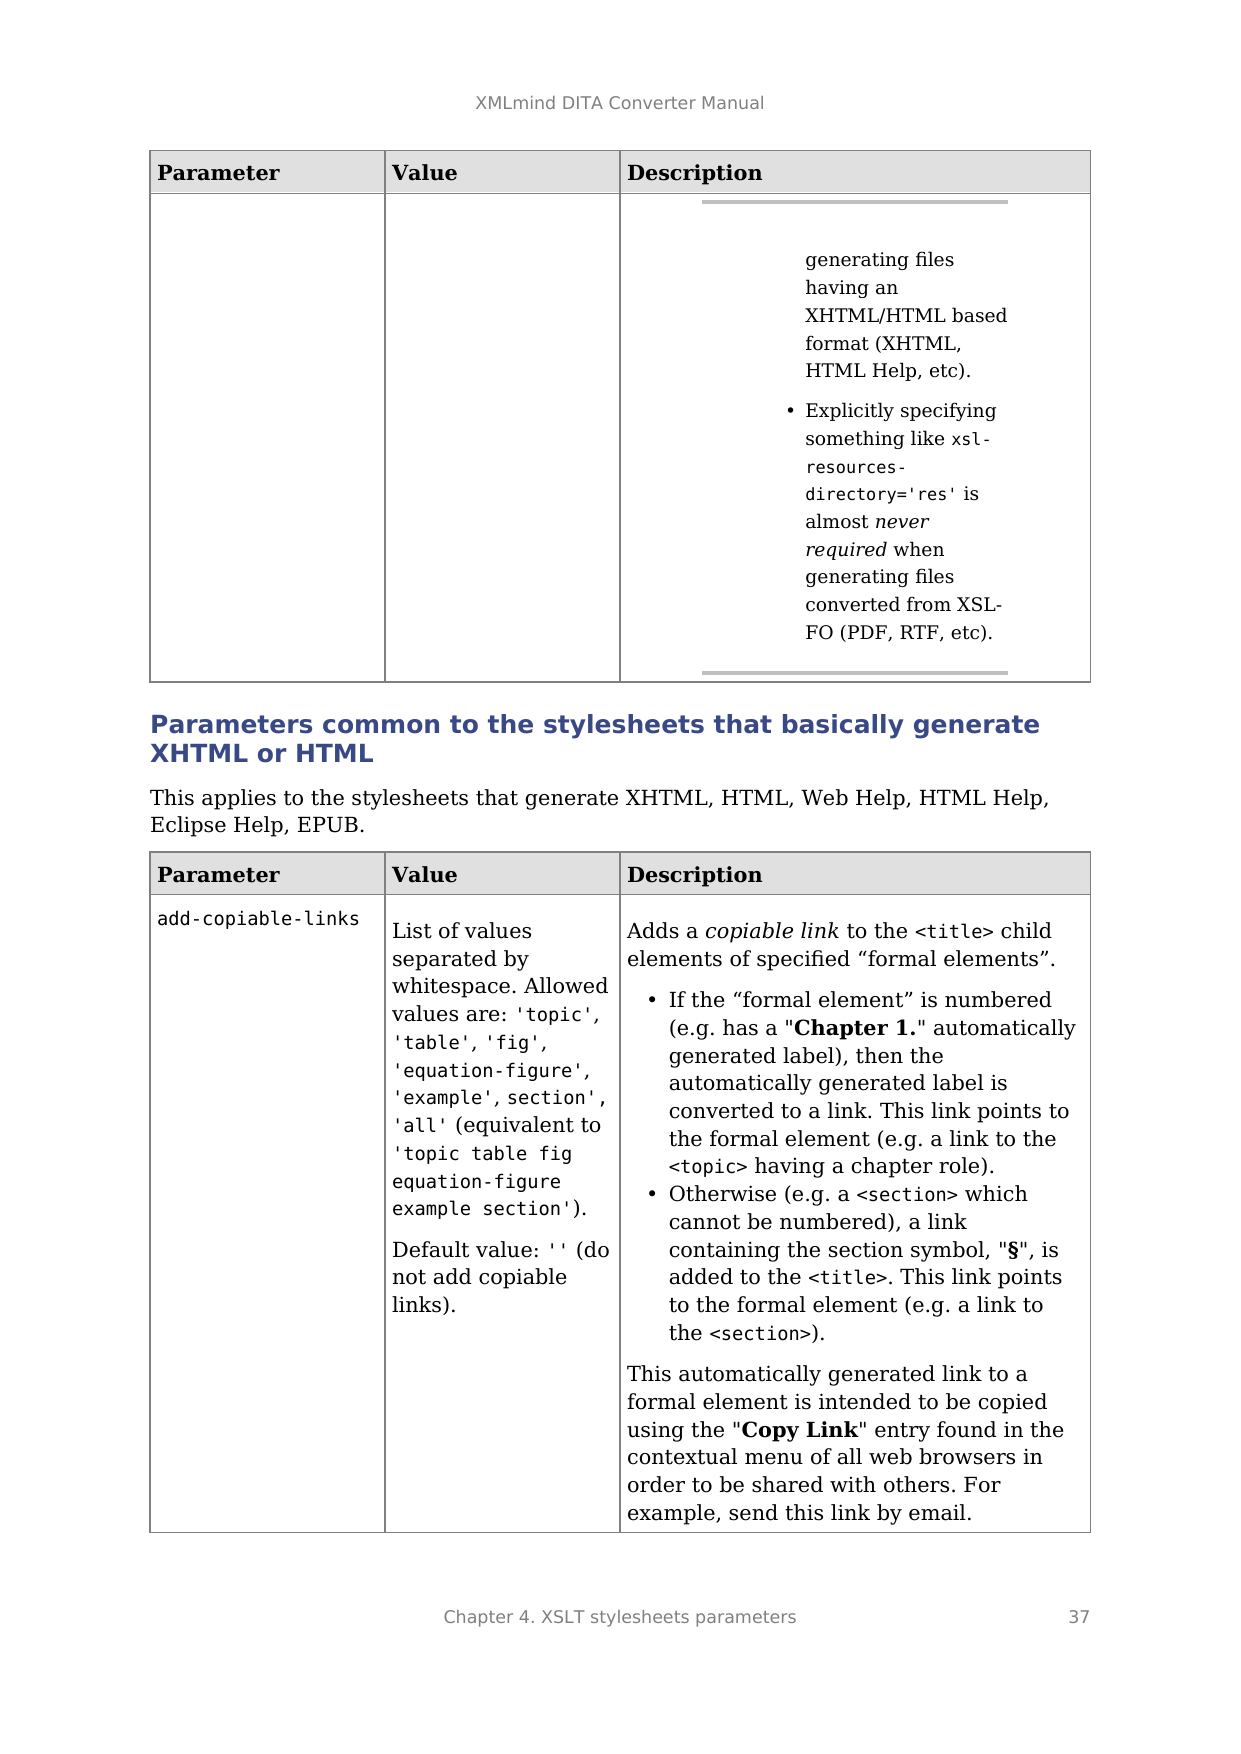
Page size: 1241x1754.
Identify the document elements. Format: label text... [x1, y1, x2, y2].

text Parameters common to the stylesheets that basically generate XHTML or HTML [150, 710, 1090, 768]
table_cell List of values separated by whitespace. Allowed values are: 'topic', 'table', 'fig', 'equation-figure', 'example', section', 'all' (equivalent to 'topic table fig equation-figure example section'). Default value: '' (do not add copiable links). [386, 895, 619, 1532]
table_cell [621, 194, 1090, 681]
table_cell [151, 194, 384, 681]
table_header Description [621, 853, 1090, 894]
table_header Parameter [151, 853, 384, 894]
table_header Description [621, 151, 1090, 192]
table_header Value [386, 853, 619, 894]
table_header generating files having an XHTML/HTML based format (XHTML, HTML Help, etc). Explicitly specifying something like xsl-resources-directory='res' is almost never required when generating files converted from XSL-FO (PDF, RTF, etc). [768, 204, 1008, 671]
table_cell [386, 194, 619, 681]
table_header [702, 204, 768, 671]
table_header Parameter [151, 151, 384, 192]
table_header Value [386, 151, 619, 192]
text This applies to the stylesheets that generate XHTML, HTML, Web Help, HTML Help, Eclipse Help, EPUB. [150, 782, 1090, 838]
table_cell Adds a copiable link to the <title> child elements of specified “formal elements”. If the “formal element” is numbered (e.g. has a "Chapter 1." automatically generated label), then the automatically generated label is converted to a link. This link points to the formal element (e.g. a link to the <topic> having a chapter role). Otherwise (e.g. a <section> which cannot be numbered), a link containing the section symbol, "§", is added to the <title>. This link points to the formal element (e.g. a link to the <section>). This automatically generated link to a formal element is intended to be copied using the "Copy Link" entry found in the contextual menu of all web browsers in order to be shared with others. For example, send this link by email. [621, 895, 1090, 1532]
table_cell add-copiable-links [151, 895, 384, 1532]
